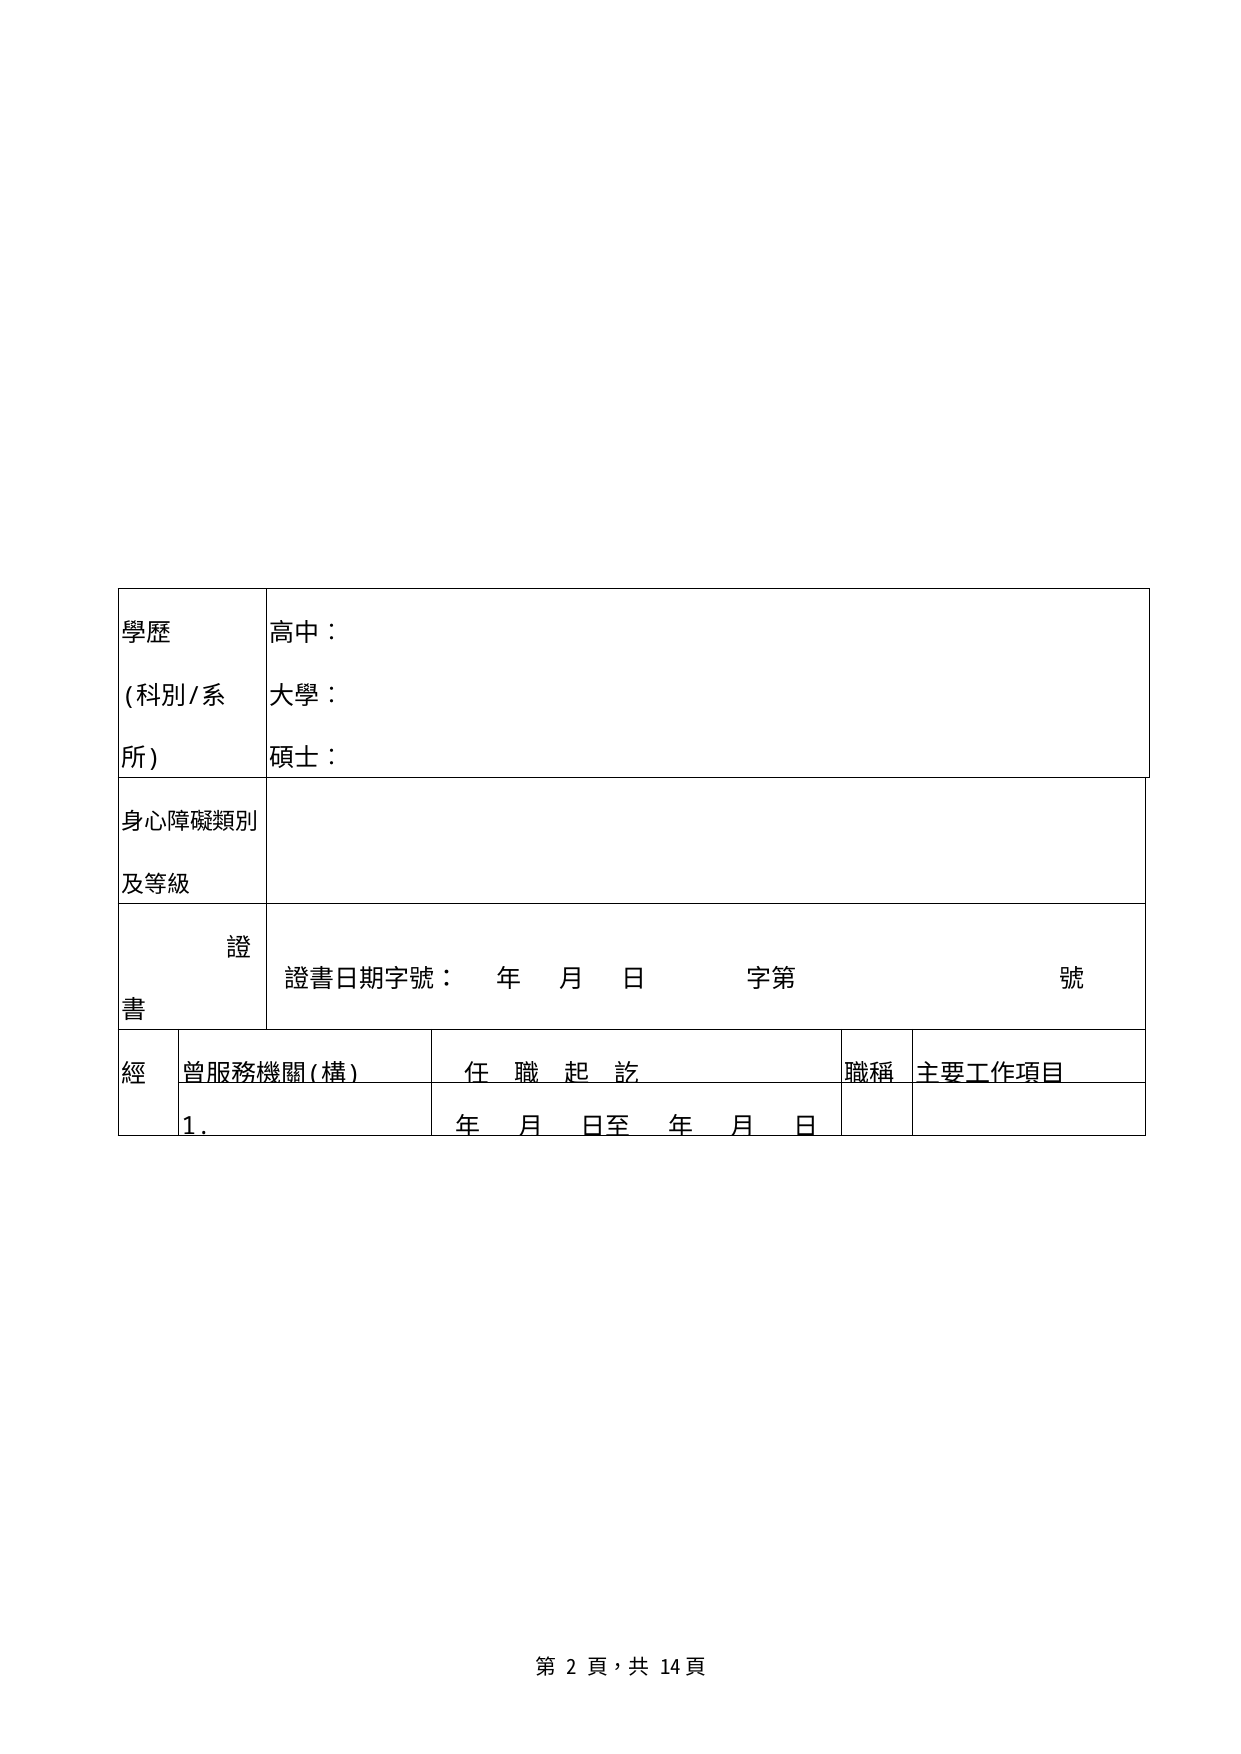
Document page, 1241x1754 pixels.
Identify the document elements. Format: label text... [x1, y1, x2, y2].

table_cell [267, 778, 1145, 903]
table_cell 經 歷 [119, 1030, 178, 1135]
table_cell 職稱 [842, 1030, 912, 1082]
table_cell 曾服務機關(構) [179, 1030, 431, 1082]
table_cell 學歷 (科別/系所) [119, 589, 266, 777]
table_cell [842, 1083, 912, 1135]
table_cell 任 職 起 訖 [432, 1030, 841, 1082]
table_cell 身心障礙類別及等級 [119, 778, 266, 903]
table_cell 證書日期字號： 年 月 日 字第 號 [267, 904, 1145, 1029]
table_cell 主要工作項目 [913, 1030, 1145, 1082]
table_cell 高中︰ 大學︰ 碩士︰ [267, 589, 1149, 777]
table_cell [913, 1083, 1145, 1135]
table_cell 1. [179, 1083, 431, 1135]
table_cell 證書 [119, 904, 266, 1029]
table_cell 年 月 日至 年 月 日 [432, 1083, 841, 1135]
